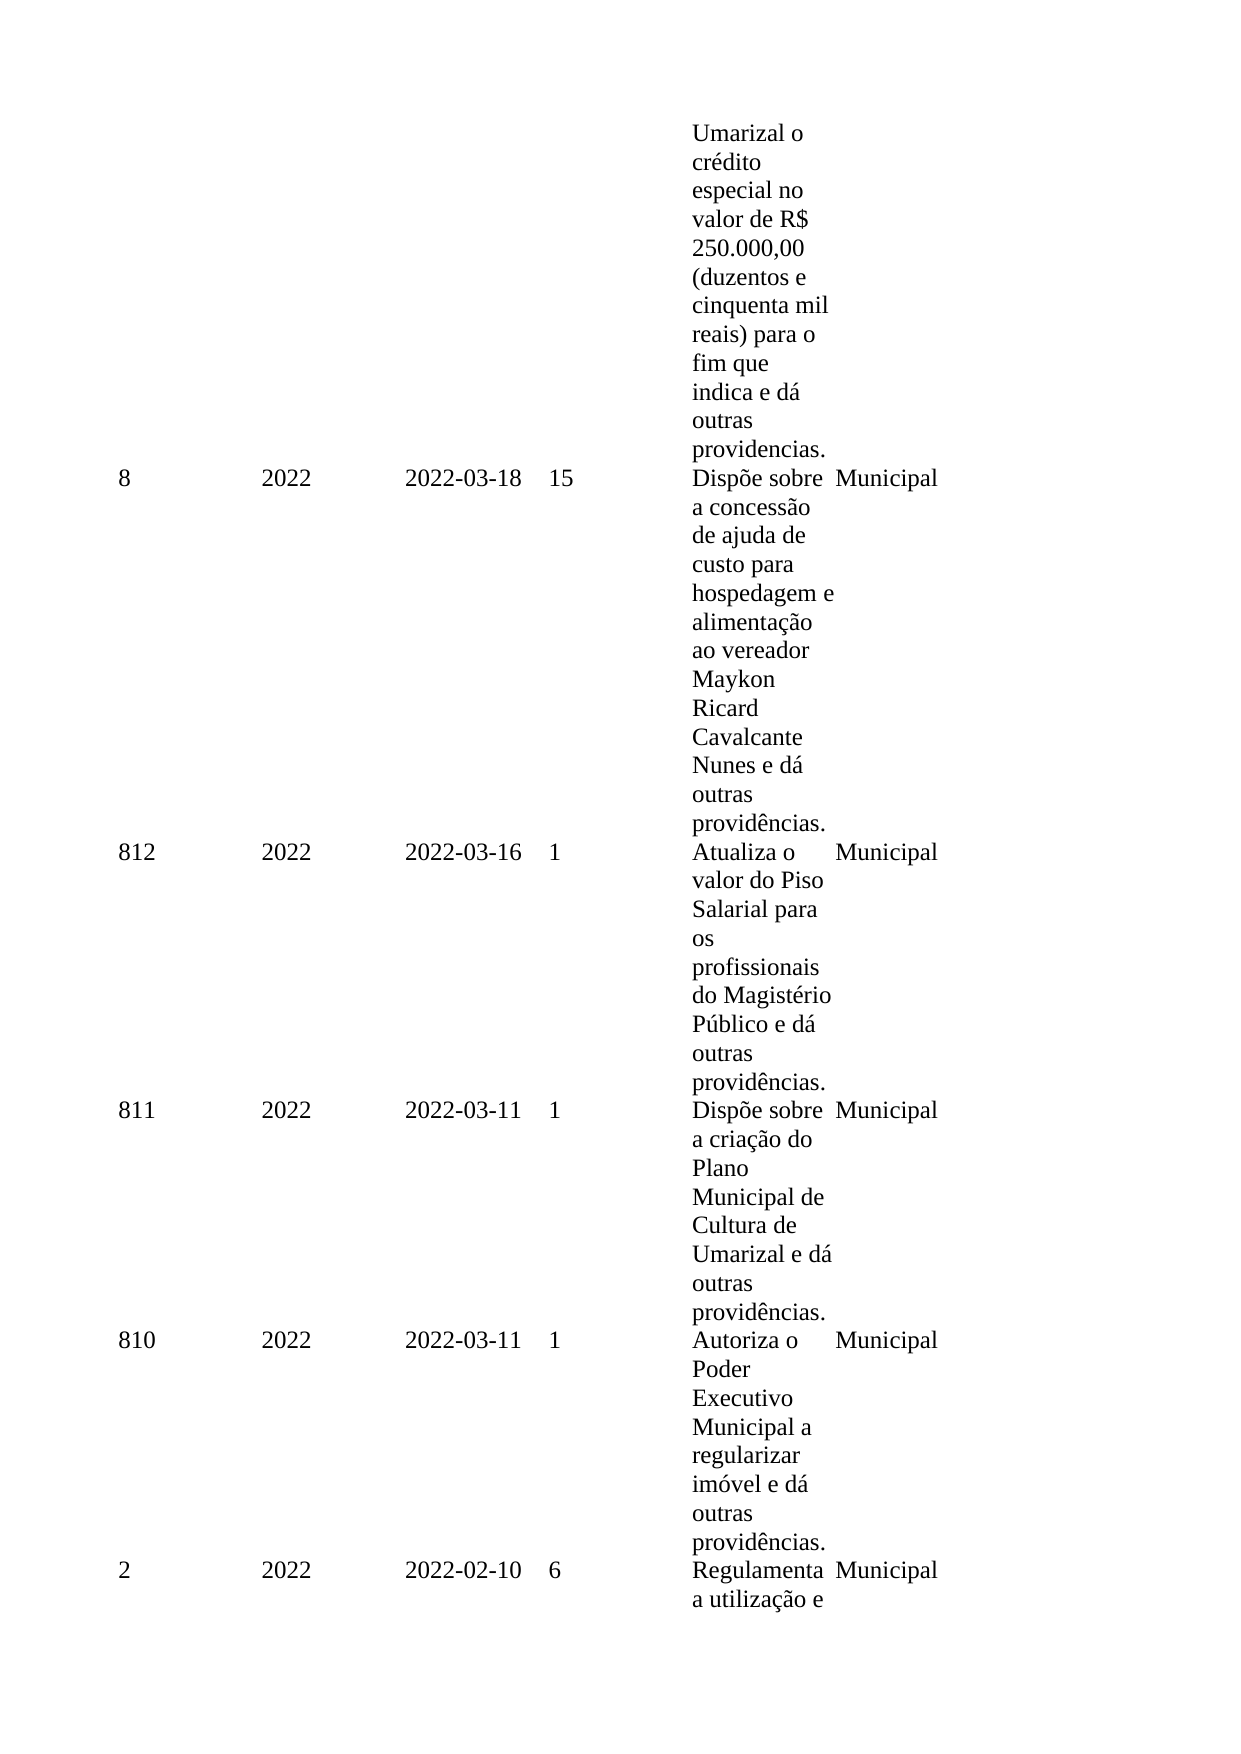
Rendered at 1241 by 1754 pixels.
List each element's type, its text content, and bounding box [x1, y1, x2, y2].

table_cell 810 [118, 1326, 261, 1556]
table_cell 811 [118, 1096, 261, 1326]
table_cell 2 [118, 1556, 261, 1613]
table_cell Umarizal o crédito especial no valor de R$ 250.000,00 (duzentos e cinquenta mil reais) para o fim que indica e dá outras providencias. [692, 118, 835, 463]
table_cell [261, 118, 405, 463]
table_cell Regulamenta a utilização e [692, 1556, 835, 1613]
table_cell 2022 [261, 837, 405, 1096]
table_cell Autoriza o Poder Executivo Municipal a regularizar imóvel e dá outras providências. [692, 1326, 835, 1556]
table_cell 1 [548, 837, 692, 1096]
table_cell Municipal [835, 837, 979, 1096]
table_cell Dispõe sobre a criação do Plano Municipal de Cultura de Umarizal e dá outras providências. [692, 1096, 835, 1326]
table_cell Atualiza o valor do Piso Salarial para os profissionais do Magistério Público e dá outras providências. [692, 837, 835, 1096]
table_cell Municipal [835, 463, 979, 837]
table_cell 1 [548, 1096, 692, 1326]
table_cell 1 [548, 1326, 692, 1556]
table_cell Municipal [835, 1096, 979, 1326]
table_cell 8 [118, 463, 261, 837]
table_cell Municipal [835, 1556, 979, 1613]
table_cell [979, 837, 1122, 1096]
table_cell [548, 118, 692, 463]
table_cell Municipal [835, 1326, 979, 1556]
table_cell [979, 463, 1122, 837]
table_cell [118, 118, 261, 463]
table_cell 2022-03-18 [405, 463, 548, 837]
table_cell [835, 118, 979, 463]
table_cell [979, 1556, 1122, 1613]
table_cell 2022 [261, 463, 405, 837]
table_cell [979, 118, 1122, 463]
table_cell [405, 118, 548, 463]
table_cell Dispõe sobre a concessão de ajuda de custo para hospedagem e alimentação ao vereador Maykon Ricard Cavalcante Nunes e dá outras providências. [692, 463, 835, 837]
table_cell 2022-03-16 [405, 837, 548, 1096]
table_cell 2022 [261, 1096, 405, 1326]
table_cell [979, 1096, 1122, 1326]
table_cell 6 [548, 1556, 692, 1613]
table_cell 812 [118, 837, 261, 1096]
table_cell 15 [548, 463, 692, 837]
table_cell [979, 1326, 1122, 1556]
table_cell 2022-03-11 [405, 1096, 548, 1326]
table_cell 2022-03-11 [405, 1326, 548, 1556]
table_cell 2022 [261, 1556, 405, 1613]
table_cell 2022 [261, 1326, 405, 1556]
table_cell 2022-02-10 [405, 1556, 548, 1613]
